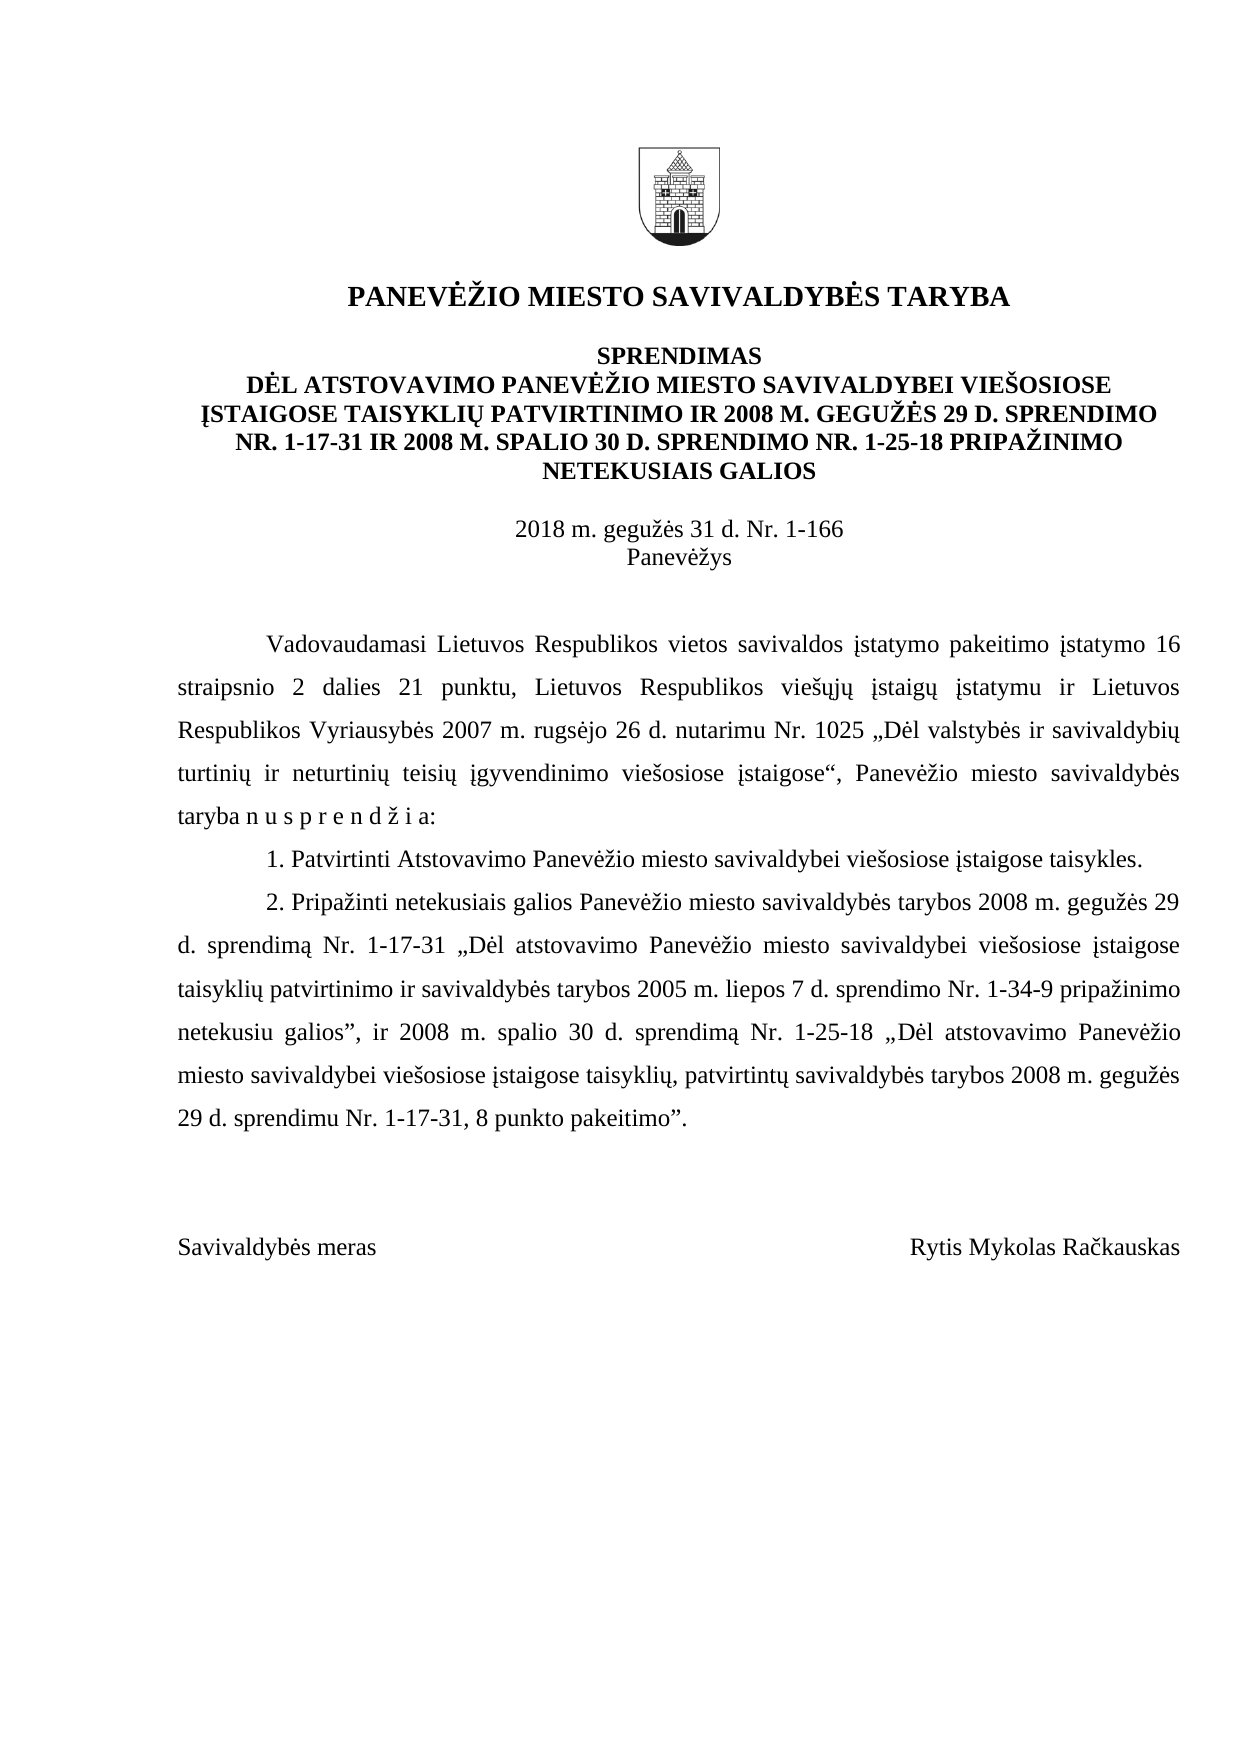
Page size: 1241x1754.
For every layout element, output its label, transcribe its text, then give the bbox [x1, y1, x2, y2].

text 1. Patvirtinti Atstovavimo Panevėžio miesto savivaldybei viešosiose įstaigose taisykles. [177, 844, 1181, 873]
subtitle SPRENDIMAS [177, 341, 1181, 370]
subtitle Panevėžys [177, 542, 1181, 571]
text Savivaldybės meras Rytis Mykolas Račkauskas [177, 1232, 1181, 1261]
text PANEVĖŽIO MIESTO SAVIVALDYBĖS TARYBA [177, 279, 1181, 312]
text 2018 m. gegužės 31 d. Nr. 1-166 [177, 514, 1181, 542]
text 2. Pripažinti netekusiais galios Panevėžio miesto savivaldybės tarybos 2008 m. gegužės 29 d. sprendimą Nr. 1-17-31 „Dėl atstovavimo Panevėžio miesto savivaldybei viešosiose įstaigose taisyklių patvirtinimo ir savivaldybės tarybos 2005 m. liepos 7 d. sprendimo Nr. 1-34-9 pripažinimo netekusiu galios”, ir 2008 m. spalio 30 d. sprendimą Nr. 1-25-18 „Dėl atstovavimo Panevėžio miesto savivaldybei viešosiose įstaigose taisyklių, patvirtintų savivaldybės tarybos 2008 m. gegužės 29 d. sprendimu Nr. 1-17-31, 8 punkto pakeitimo”. [177, 887, 1181, 1132]
text Vadovaudamasi Lietuvos Respublikos vietos savivaldos įstatymo pakeitimo įstatymo 16 straipsnio 2 dalies 21 punktu, Lietuvos Respublikos viešųjų įstaigų įstatymu ir Lietuvos Respublikos Vyriausybės 2007 m. rugsėjo 26 d. nutarimu Nr. 1025 „Dėl valstybės ir savivaldybių turtinių ir neturtinių teisių įgyvendinimo viešosiose įstaigose“, Panevėžio miesto savivaldybės taryba n u s p r e n d ž i a: [177, 629, 1181, 830]
text DĖL ATSTOVAVIMO PANEVĖŽIO MIESTO SAVIVALDYBEI VIEŠOSIOSE ĮSTAIGOSE TAISYKLIŲ PATVIRTINIMO IR 2008 M. GEGUŽĖS 29 D. SPRENDIMO NR. 1-17-31 IR 2008 M. SPALIO 30 D. SPRENDIMO NR. 1-25-18 PRIPAŽINIMO NETEKUSIAIS GALIOS [177, 370, 1181, 485]
